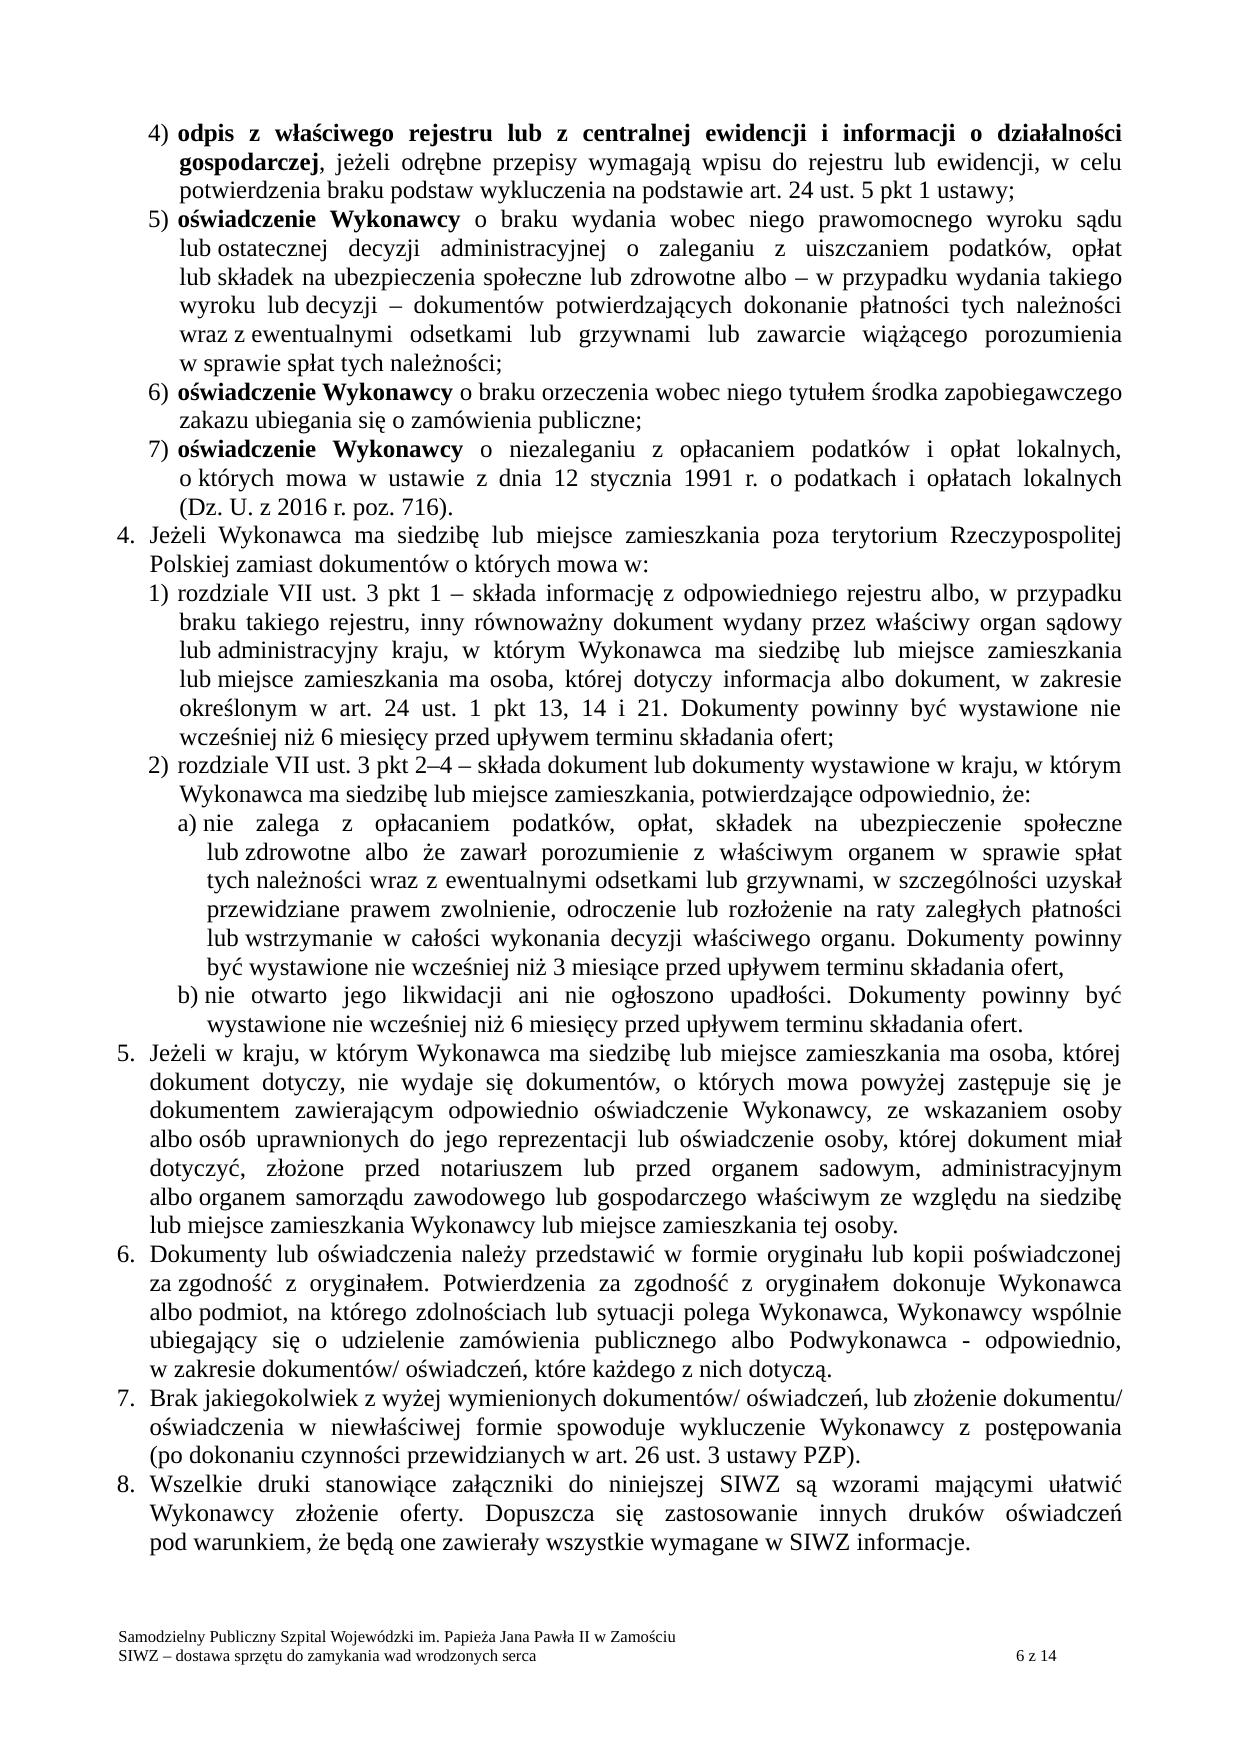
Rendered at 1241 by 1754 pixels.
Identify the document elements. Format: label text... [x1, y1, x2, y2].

list odpis z właściwego rejestru lub z centralnej ewidencji i informacji o działalności gospodarczej, jeżeli odrębne przepisy wymagają wpisu do rejestru lub ewidencji, w celu potwierdzenia braku podstaw wykluczenia na podstawie art. 24 ust. 5 pkt 1 ustawy; [148, 118, 1123, 204]
list rozdziale VII ust. 3 pkt 1 – składa informację z odpowiedniego rejestru albo, w przypadku braku takiego rejestru, inny równoważny dokument wydany przez właściwy organ sądowy lub administracyjny kraju, w którym Wykonawca ma siedzibę lub miejsce zamieszkania lub miejsce zamieszkania ma osoba, której dotyczy informacja albo dokument, w zakresie określonym w art. 24 ust. 1 pkt 13, 14 i 21. Dokumenty powinny być wystawione nie wcześniej niż 6 miesięcy przed upływem terminu składania ofert; [148, 578, 1123, 751]
list rozdziale VII ust. 3 pkt 2–4 – składa dokument lub dokumenty wystawione w kraju, w którym Wykonawca ma siedzibę lub miejsce zamieszkania, potwierdzające odpowiednio, że: [148, 751, 1123, 808]
list Wszelkie druki stanowiące załączniki do niniejszej SIWZ są wzorami mającymi ułatwić Wykonawcy złożenie oferty. Dopuszcza się zastosowanie innych druków oświadczeń pod warunkiem, że będą one zawierały wszystkie wymagane w SIWZ informacje. [117, 1469, 1123, 1556]
list nie otwarto jego likwidacji ani nie ogłoszono upadłości. Dokumenty powinny być wystawione nie wcześniej niż 6 miesięcy przed upływem terminu składania ofert. [177, 981, 1123, 1038]
list Dokumenty lub oświadczenia należy przedstawić w formie oryginału lub kopii poświadczonej za zgodność z oryginałem. Potwierdzenia za zgodność z oryginałem dokonuje Wykonawca albo podmiot, na którego zdolnościach lub sytuacji polega Wykonawca, Wykonawcy wspólnie ubiegający się o udzielenie zamówienia publicznego albo Podwykonawca - odpowiednio, w zakresie dokumentów/ oświadczeń, które każdego z nich dotyczą. [117, 1239, 1123, 1383]
list nie zalega z opłacaniem podatków, opłat, składek na ubezpieczenie społeczne lub zdrowotne albo że zawarł porozumienie z właściwym organem w sprawie spłat tych należności wraz z ewentualnymi odsetkami lub grzywnami, w szczególności uzyskał przewidziane prawem zwolnienie, odroczenie lub rozłożenie na raty zaległych płatności lub wstrzymanie w całości wykonania decyzji właściwego organu. Dokumenty powinny być wystawione nie wcześniej niż 3 miesiące przed upływem terminu składania ofert, [177, 808, 1123, 981]
list Jeżeli w kraju, w którym Wykonawca ma siedzibę lub miejsce zamieszkania ma osoba, której dokument dotyczy, nie wydaje się dokumentów, o których mowa powyżej zastępuje się je dokumentem zawierającym odpowiednio oświadczenie Wykonawcy, ze wskazaniem osoby albo osób uprawnionych do jego reprezentacji lub oświadczenie osoby, której dokument miał dotyczyć, złożone przed notariuszem lub przed organem sadowym, administracyjnym albo organem samorządu zawodowego lub gospodarczego właściwym ze względu na siedzibę lub miejsce zamieszkania Wykonawcy lub miejsce zamieszkania tej osoby. [117, 1038, 1123, 1239]
list Jeżeli Wykonawca ma siedzibę lub miejsce zamieszkania poza terytorium Rzeczypospolitej Polskiej zamiast dokumentów o których mowa w: [117, 521, 1123, 578]
list oświadczenie Wykonawcy o niezaleganiu z opłacaniem podatków i opłat lokalnych, o których mowa w ustawie z dnia 12 stycznia 1991 r. o podatkach i opłatach lokalnych (Dz. U. z 2016 r. poz. 716). [148, 434, 1123, 521]
list oświadczenie Wykonawcy o braku orzeczenia wobec niego tytułem środka zapobiegawczego zakazu ubiegania się o zamówienia publiczne; [148, 377, 1123, 434]
list oświadczenie Wykonawcy o braku wydania wobec niego prawomocnego wyroku sądu lub ostatecznej decyzji administracyjnej o zaleganiu z uiszczaniem podatków, opłat lub składek na ubezpieczenia społeczne lub zdrowotne albo – w przypadku wydania takiego wyroku lub decyzji – dokumentów potwierdzających dokonanie płatności tych należności wraz z ewentualnymi odsetkami lub grzywnami lub zawarcie wiążącego porozumienia w sprawie spłat tych należności; [148, 204, 1123, 377]
list Brak jakiegokolwiek z wyżej wymienionych dokumentów/ oświadczeń, lub złożenie dokumentu/ oświadczenia w niewłaściwej formie spowoduje wykluczenie Wykonawcy z postępowania (po dokonaniu czynności przewidzianych w art. 26 ust. 3 ustawy PZP). [117, 1383, 1123, 1469]
